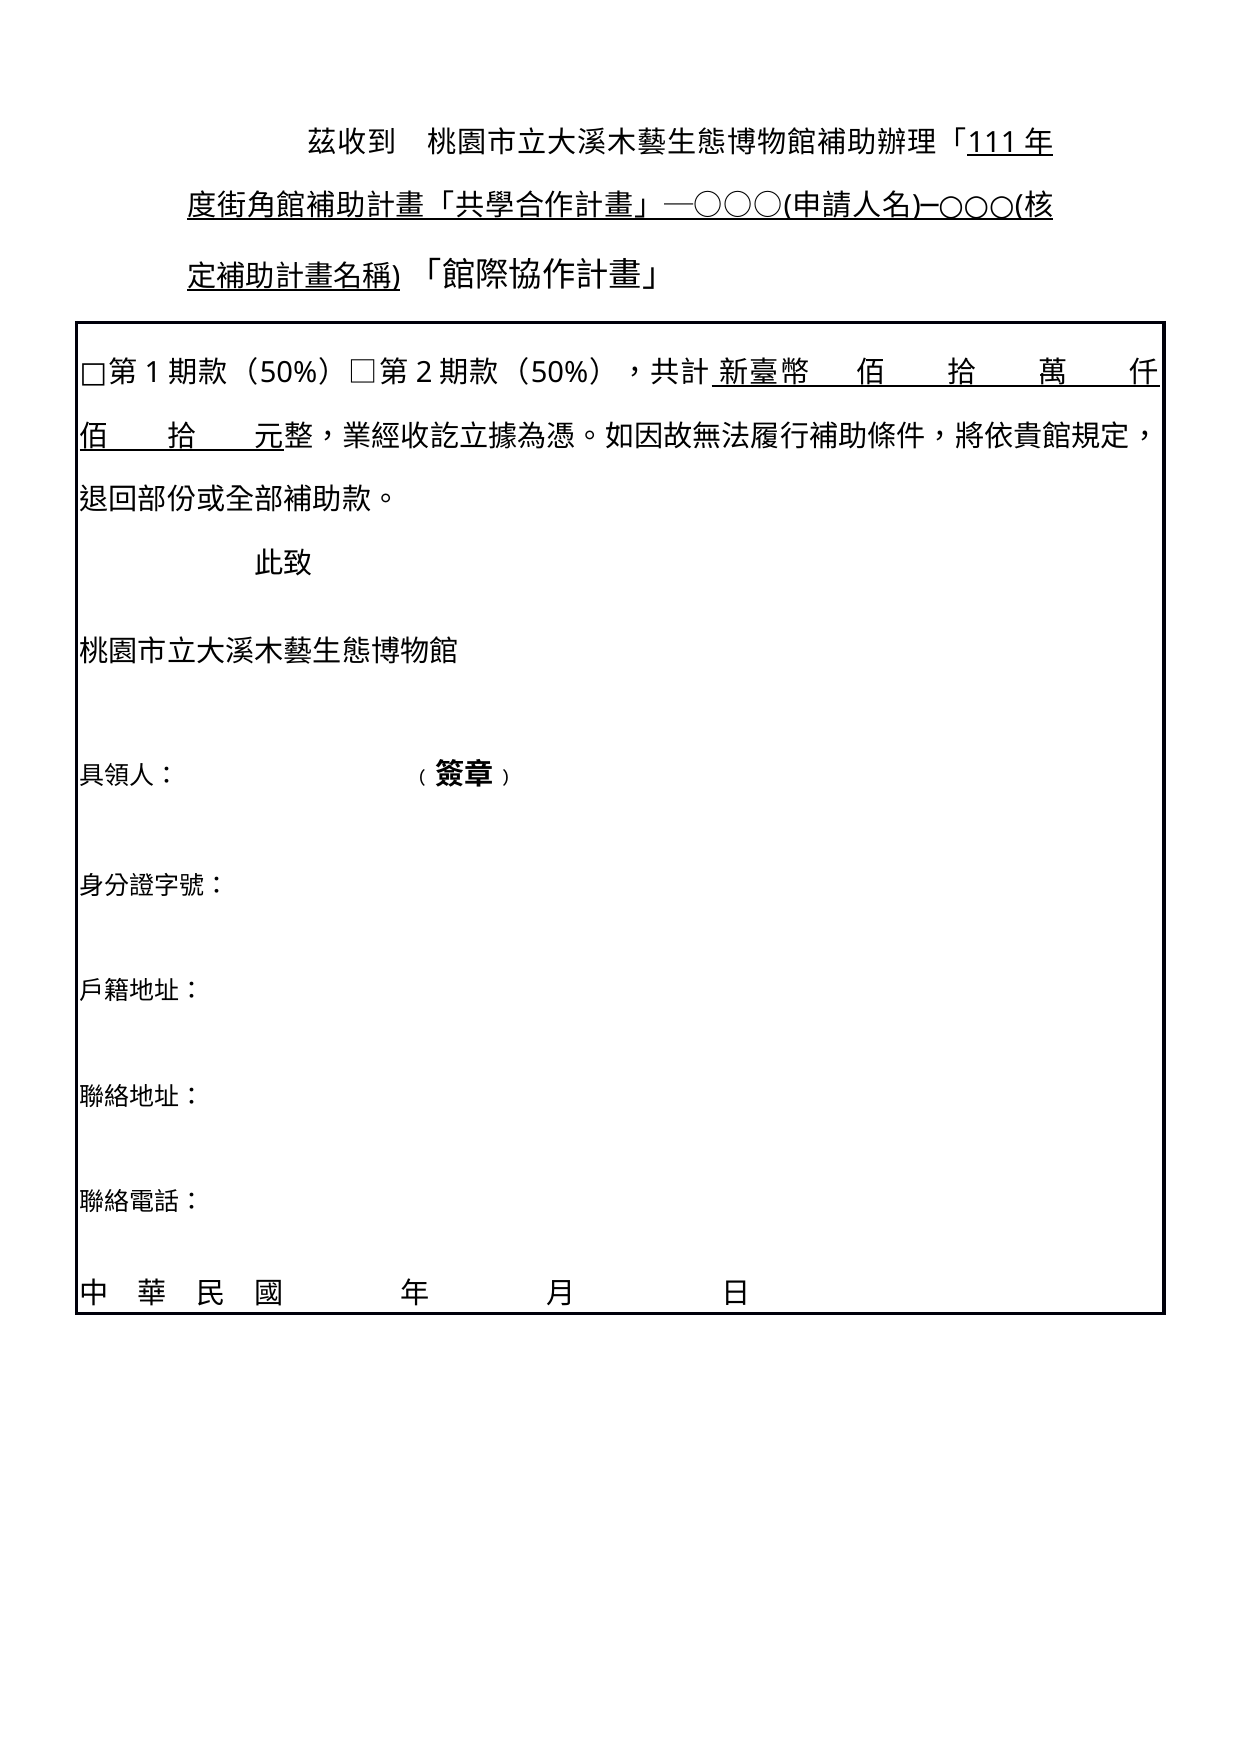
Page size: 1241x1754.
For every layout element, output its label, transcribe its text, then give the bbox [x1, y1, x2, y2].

text 茲收到 桃園市立大溪木藝生態博物館補助辦理「111年度街角館補助計畫「共學合作計畫」─○○○(申請人名)─○○○(核 [187, 118, 1053, 218]
table_header □第1期款（50%）□第2期款（50%），共計 新臺幣 佰 拾 萬 仟 佰 拾 元整，業經收訖立據為憑。如因故無法履行補助條件，將依貴館規定，退回部份或全部補助款。 此致 桃園市立大溪木藝生態博物館 具領人： ﹙簽章﹚ 身分證字號： 戶籍地址： 聯絡地址： 聯絡電話： 中 華 民 國 年 月 日 [78, 324, 1162, 1312]
text 定補助計畫名稱) 「館際協作計畫」 [187, 220, 1053, 297]
